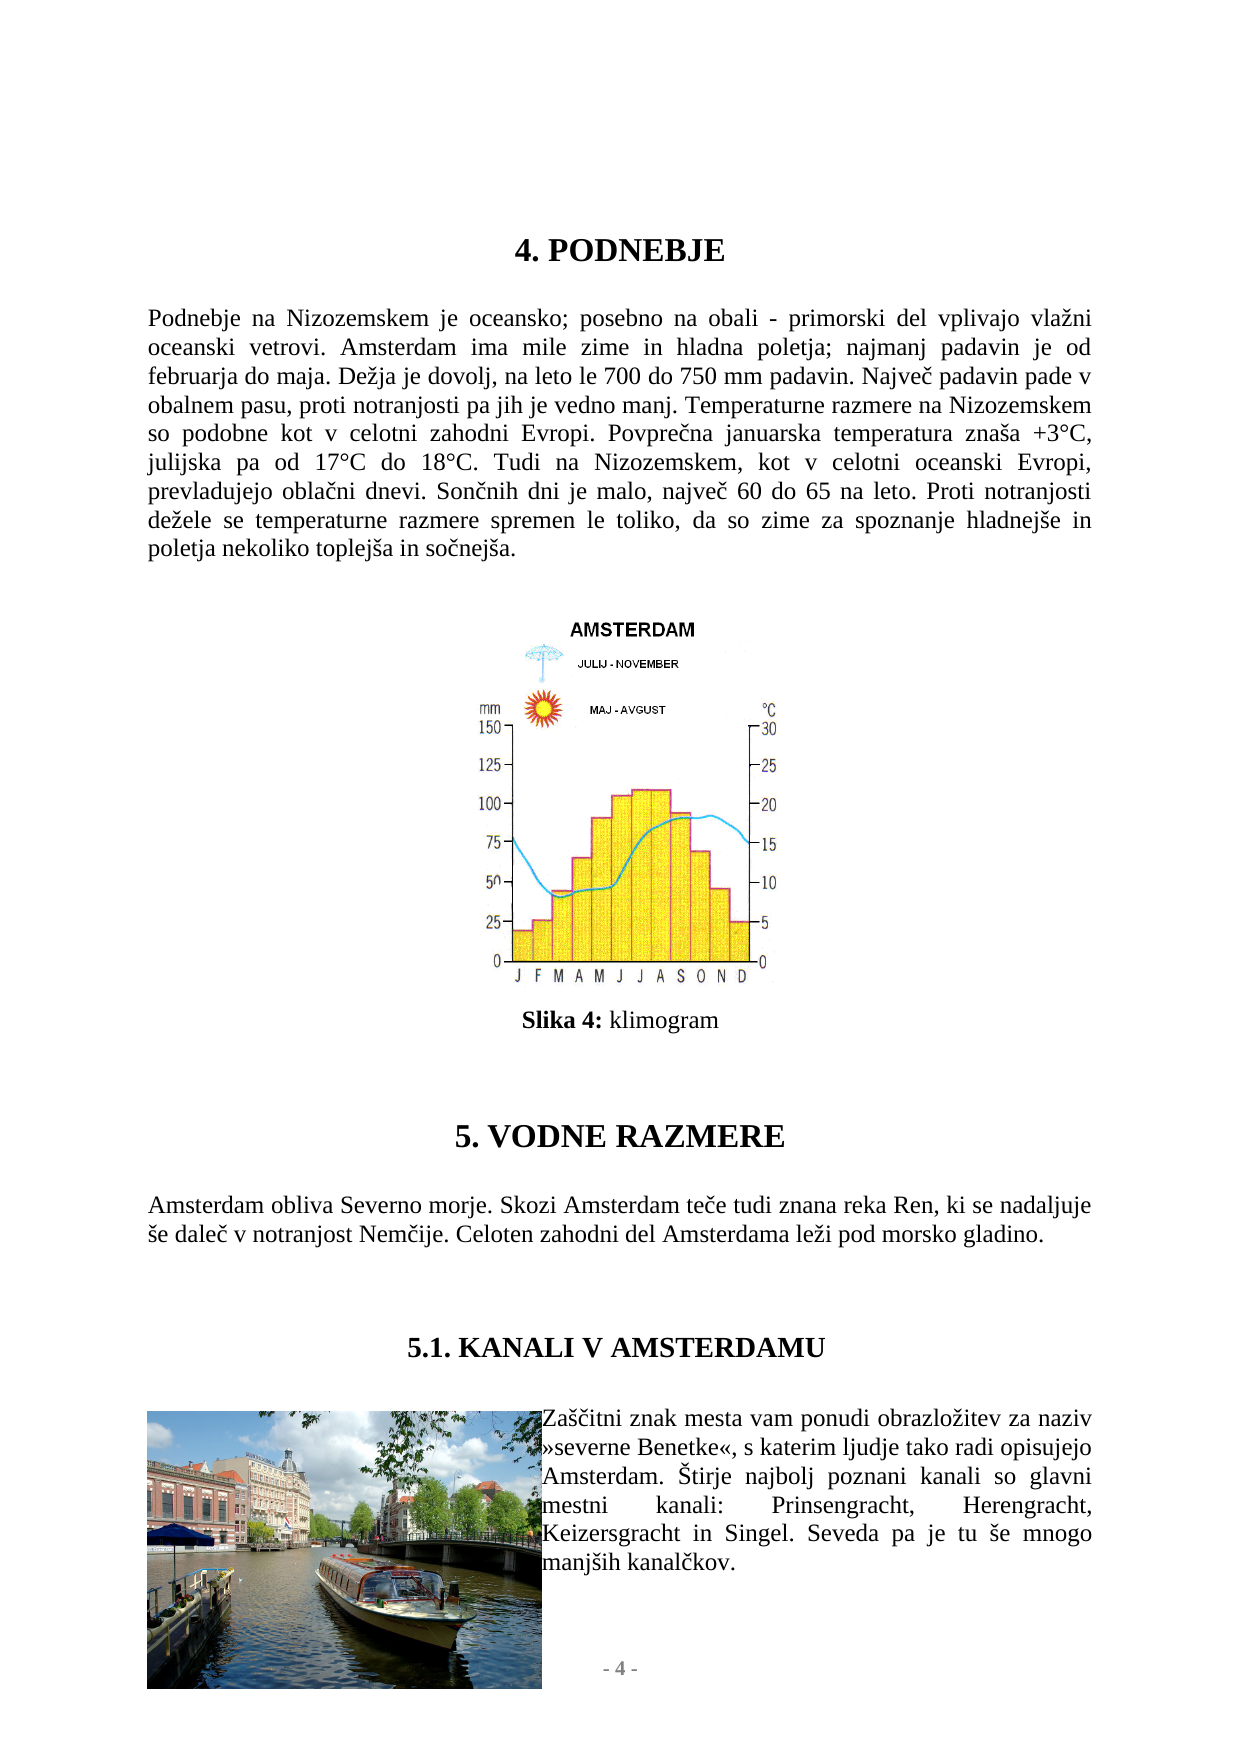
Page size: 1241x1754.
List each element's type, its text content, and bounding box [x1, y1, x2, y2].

text Podnebje na Nizozemskem je oceansko; posebno na obali - primorski del vplivajo vlažni oceanski vetrovi. Amsterdam ima mile zime in hladna poletja; najmanj padavin je od februarja do maja. Dežja je dovolj, na leto le 700 do 750 mm padavin. Največ padavin pade v obalnem pasu, proti notranjosti pa jih je vedno manj. Temperaturne razmere na Nizozemskem so podobne kot v celotni zahodni Evropi. Povprečna januarska temperatura znaša +3°C, julijska pa od 17°C do 18°C. Tudi na Nizozemskem, kot v celotni oceanski Evropi, prevladujejo oblačni dnevi. Sončnih dni je malo, največ 60 do 65 na leto. Proti notranjosti dežele se temperaturne razmere spremen le toliko, da so zime za spoznanje hladnejše in poletja nekoliko toplejša in sočnejša. [148, 303, 1093, 562]
text Zaščitni znak mesta vam ponudi obrazložitev za naziv »severne Benetke«, s katerim ljudje tako radi opisujejo Amsterdam. Štirje najbolj poznani kanali so glavni mestni kanali: Prinsengracht, Herengracht, Keizersgracht in Singel. Seveda pa je tu še mnogo manjših kanalčkov. [148, 1403, 1093, 1576]
subtitle 5.1. KANALI V AMSTERDAMU [148, 1330, 1093, 1397]
text Slika 4: klimogram [148, 1006, 1093, 1034]
picture [147, 1411, 542, 1689]
subtitle 4. PODNEBJE [148, 230, 1093, 268]
subtitle 5. VODNE RAZMERE [148, 1117, 1093, 1155]
picture [466, 605, 790, 999]
text Amsterdam obliva Severno morje. Skozi Amsterdam teče tudi znana reka Ren, ki se nadaljuje še daleč v notranjost Nemčije. Celoten zahodni del Amsterdama leži pod morsko gladino. [148, 1190, 1093, 1248]
